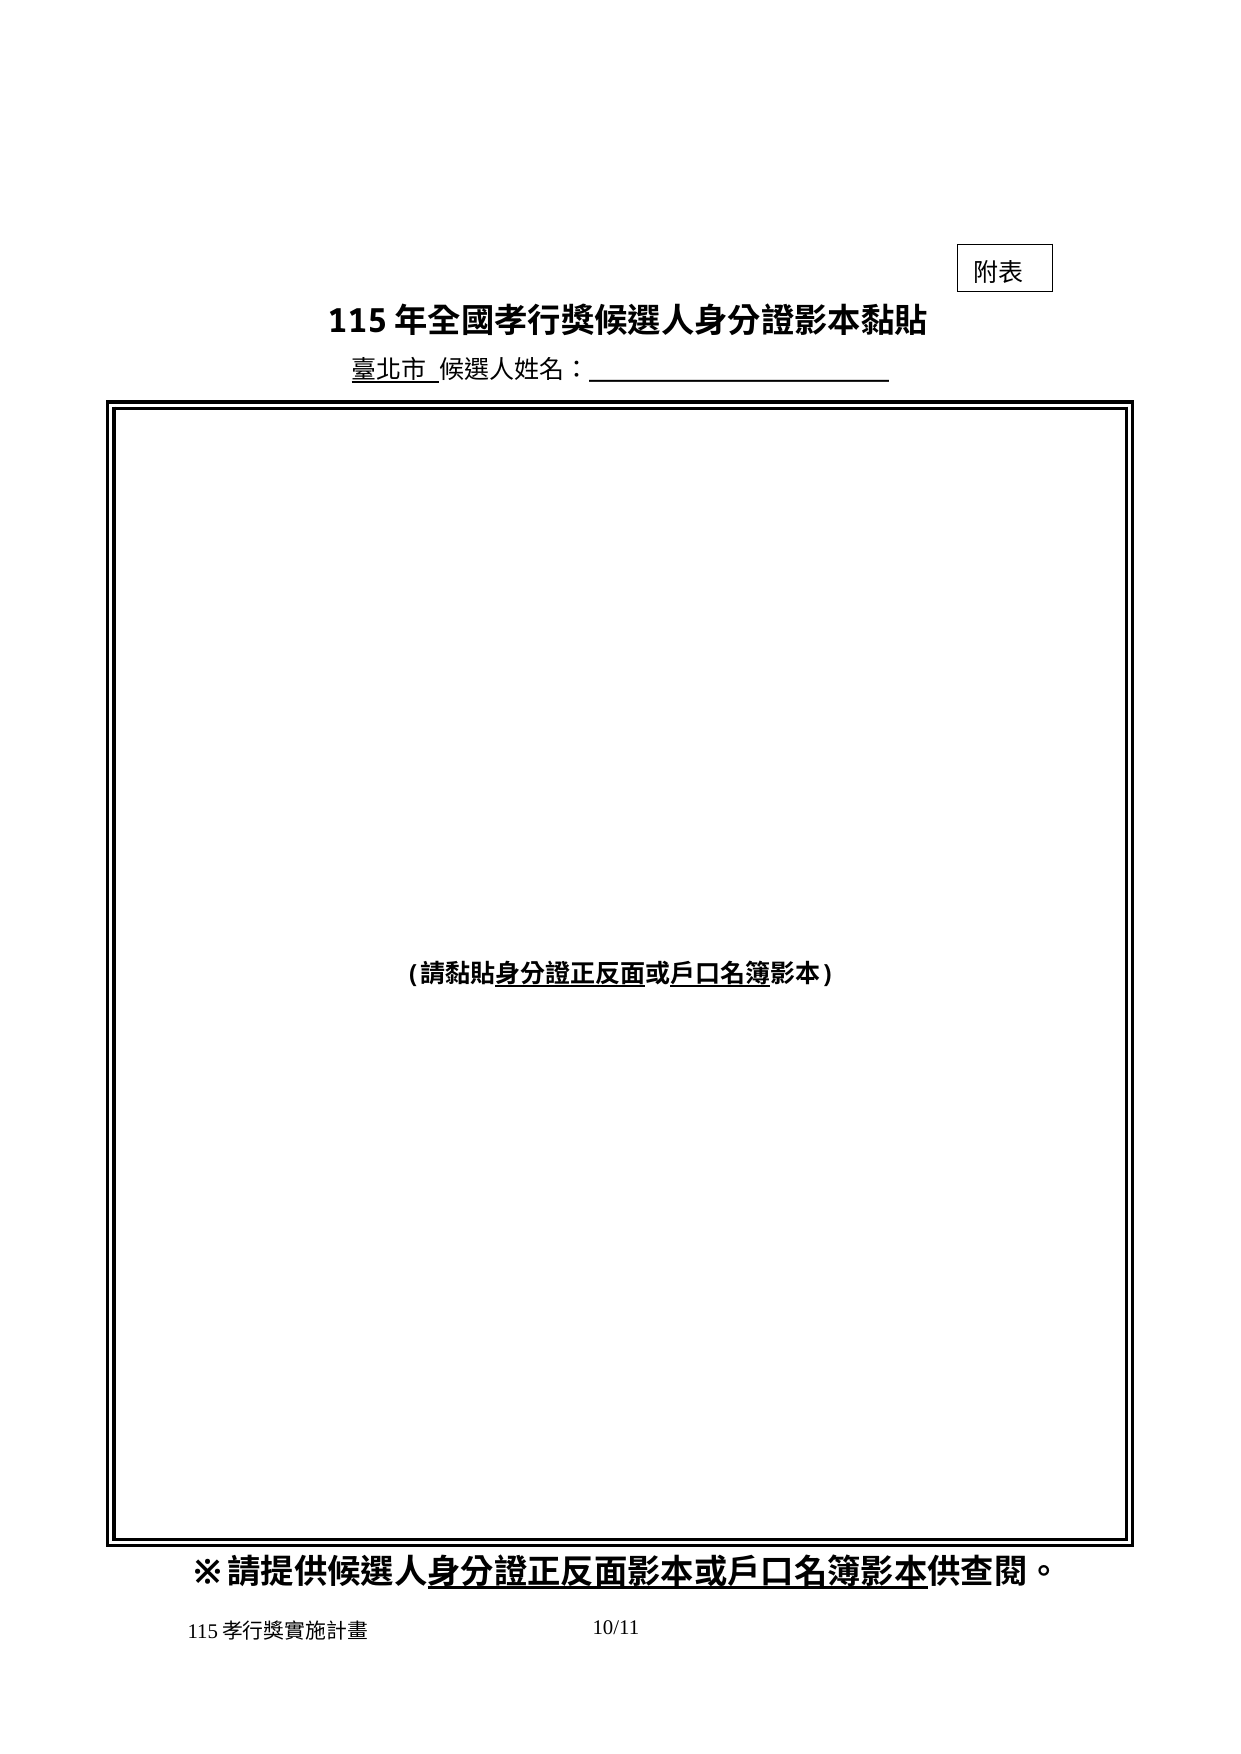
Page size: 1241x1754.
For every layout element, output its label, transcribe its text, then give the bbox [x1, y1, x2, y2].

text 115年全國孝行獎候選人身分證影本黏貼 [202, 296, 1053, 342]
text [958, 245, 1052, 291]
table_header (請黏貼身分證正反面或戶口名簿影本) [111, 404, 1129, 1537]
text 臺北市 候選人姓名：____________________ [187, 342, 1053, 388]
text ※請提供候選人身分證正反面影本或戶口名簿影本供查閱。 [187, 1547, 1077, 1593]
text 附表4 [973, 252, 1037, 283]
